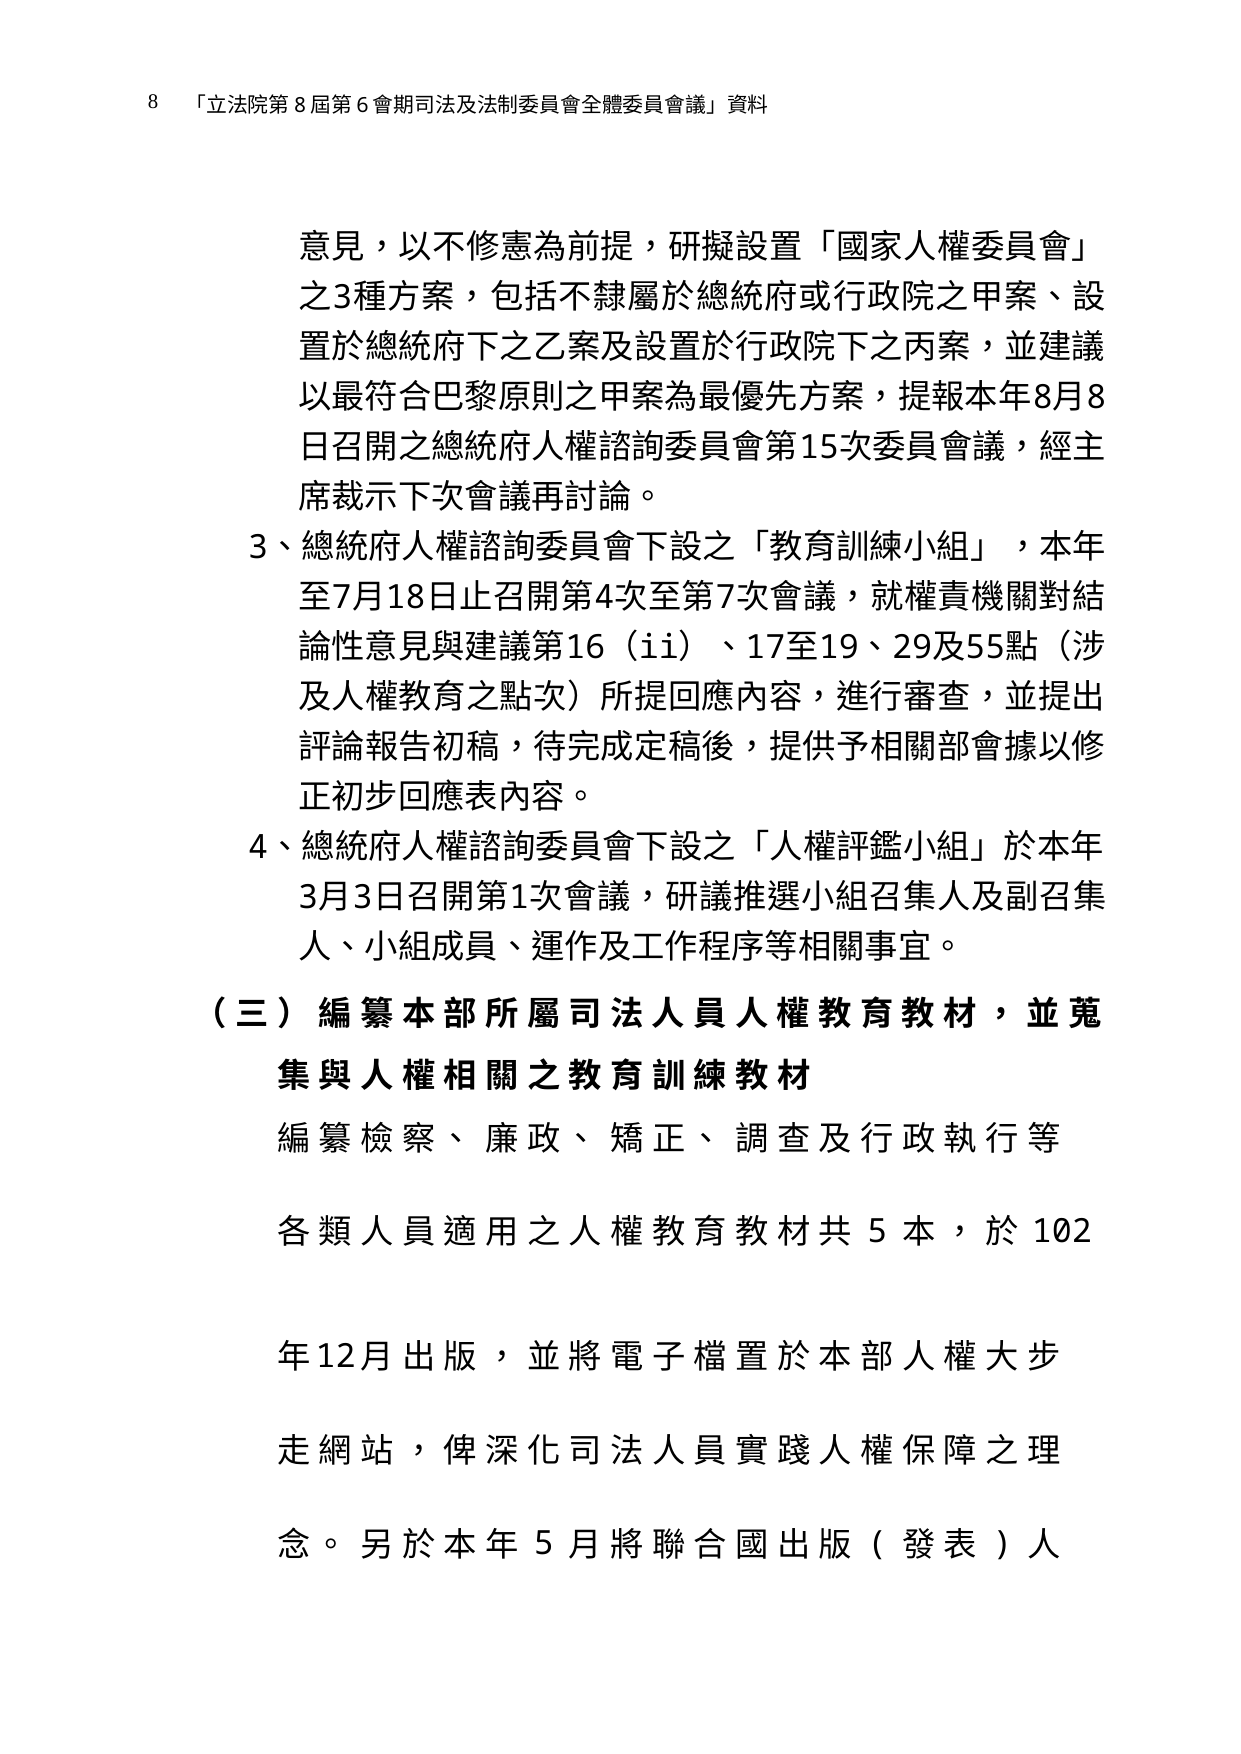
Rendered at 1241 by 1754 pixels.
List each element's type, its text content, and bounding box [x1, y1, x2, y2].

text 意見，以不修憲為前提，研擬設置「國家人權委員會」之3種方案，包括不隸屬於總統府或行政院之甲案、設置於總統府下之乙案及設置於行政院下之丙案，並建議以最符合巴黎原則之甲案為最優先方案，提報本年8月8日召開之總統府人權諮詢委員會第15次委員會議，經主席裁示下次會議再討論。 [248, 219, 1106, 519]
text 編纂檢察、廉政、矯正、調查及行政執行等各類人員適用之人權教育教材共5本，於102年12月出版，並將電子檔置於本部人權大步走網站，俾深化司法人員實踐人權保障之理念。另於本年5月將聯合國出版(發表)人 [267, 1094, 1101, 1594]
text （三）編纂本部所屬司法人員人權教育教材，並蒐集與人權相關之教育訓練教材 [160, 969, 1106, 1094]
text 3、總統府人權諮詢委員會下設之「教育訓練小組」，本年至7月18日止召開第4次至第7次會議，就權責機關對結論性意見與建議第16（ii）、17至19、29及55點（涉及人權教育之點次）所提回應內容，進行審查，並提出評論報告初稿，待完成定稿後，提供予相關部會據以修正初步回應表內容。 [248, 519, 1106, 819]
text 4、總統府人權諮詢委員會下設之「人權評鑑小組」於本年3月3日召開第1次會議，研議推選小組召集人及副召集人、小組成員、運作及工作程序等相關事宜。 [248, 819, 1106, 969]
